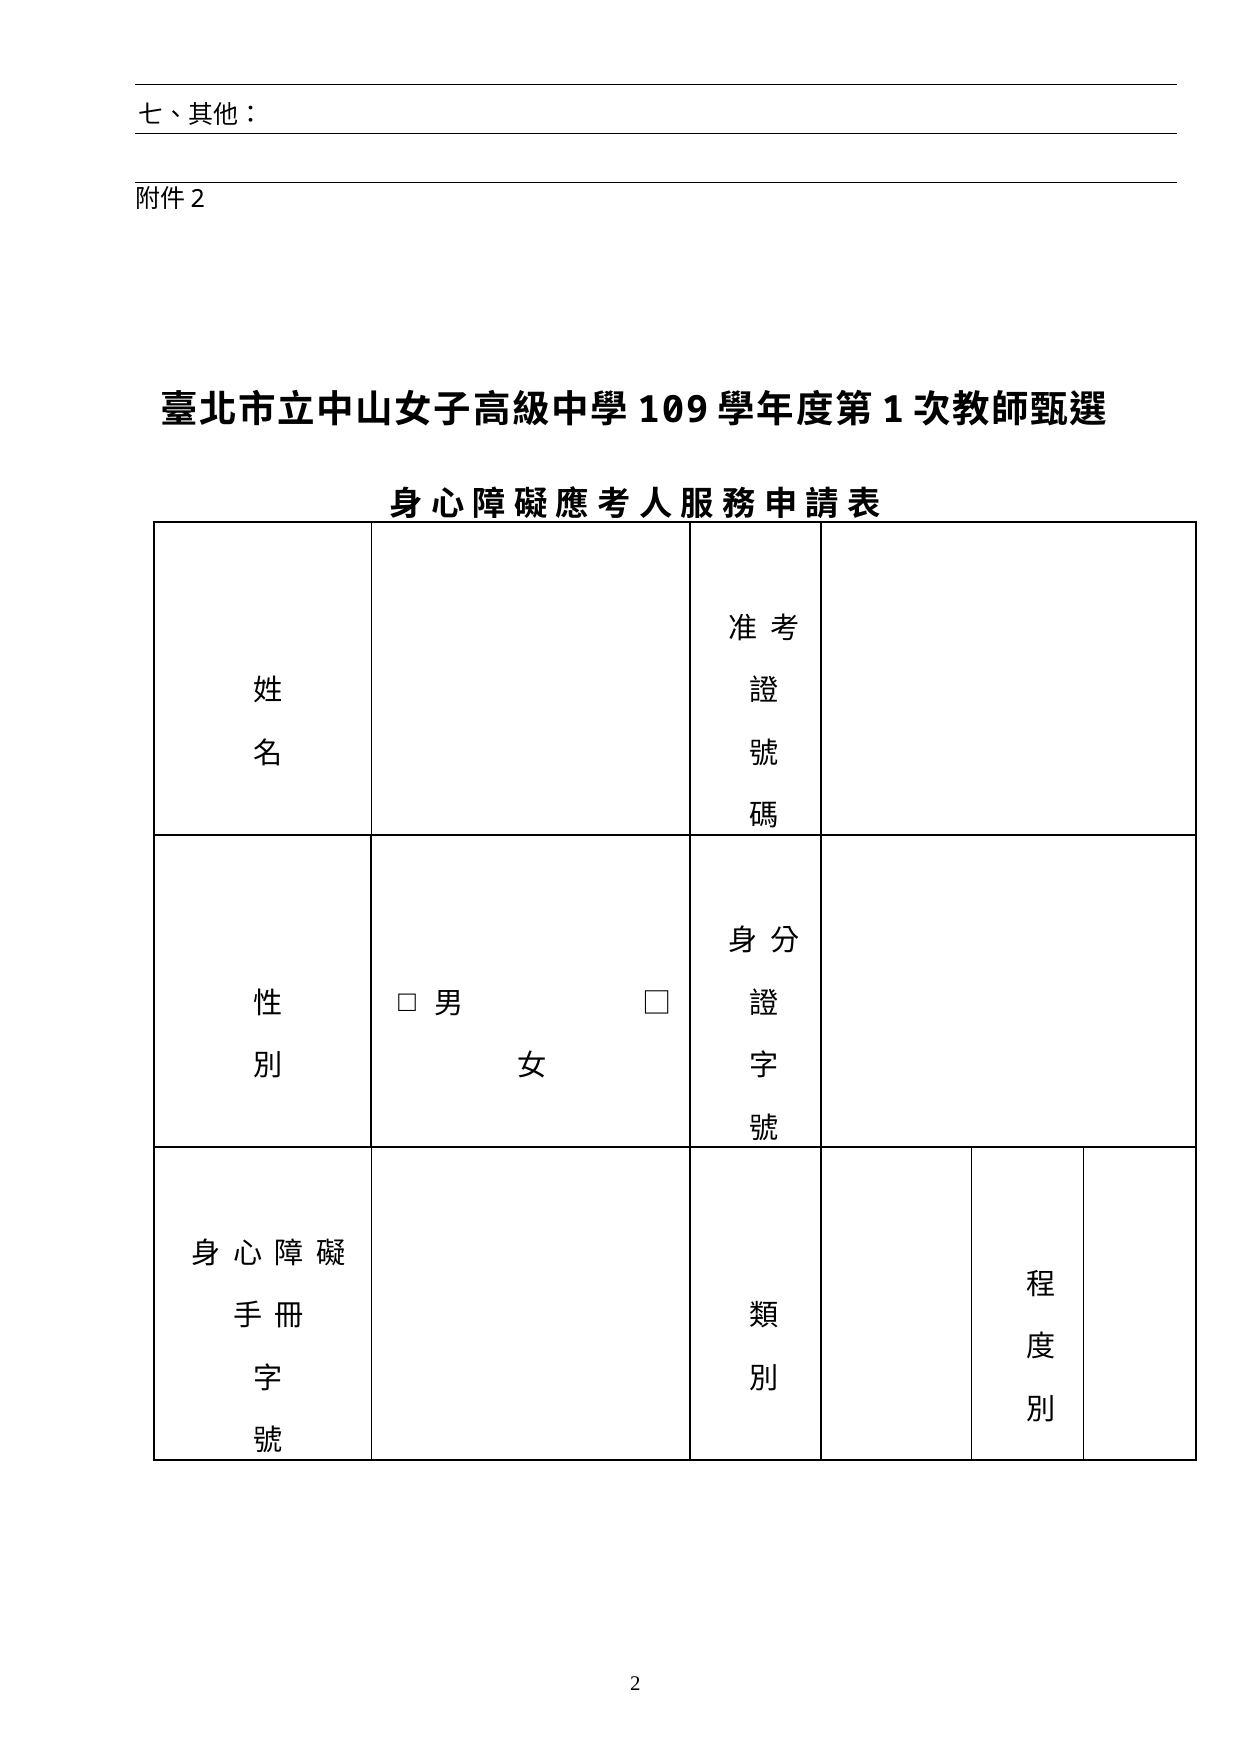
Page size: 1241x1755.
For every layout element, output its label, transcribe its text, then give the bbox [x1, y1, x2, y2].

table_cell 身分證 字 號 [691, 836, 820, 1146]
text 身心障礙應考人服務申請表 [135, 459, 1135, 521]
text 附件2 [135, 183, 1135, 214]
table_cell 程度別 [972, 1148, 1083, 1459]
table_cell [372, 1148, 689, 1459]
table_header 准考證 號 碼 [691, 523, 820, 834]
table_cell 性 別 [155, 836, 370, 1146]
table_header 姓 名 [155, 523, 371, 834]
table_cell [1084, 1148, 1195, 1459]
table_cell □男 □女 [372, 836, 689, 1146]
table_cell 身心障礙手冊 字 號 [155, 1148, 371, 1459]
table_cell 類 別 [691, 1148, 820, 1459]
table_header [372, 523, 689, 834]
table_cell [822, 836, 1195, 1146]
table_cell [135, 134, 1177, 182]
text 臺北市立中山女子高級中學109學年度第1次教師甄選 [135, 396, 1135, 429]
table_cell 七、其他： [135, 85, 1177, 133]
table_header [822, 523, 1195, 834]
table_cell [822, 1148, 971, 1459]
